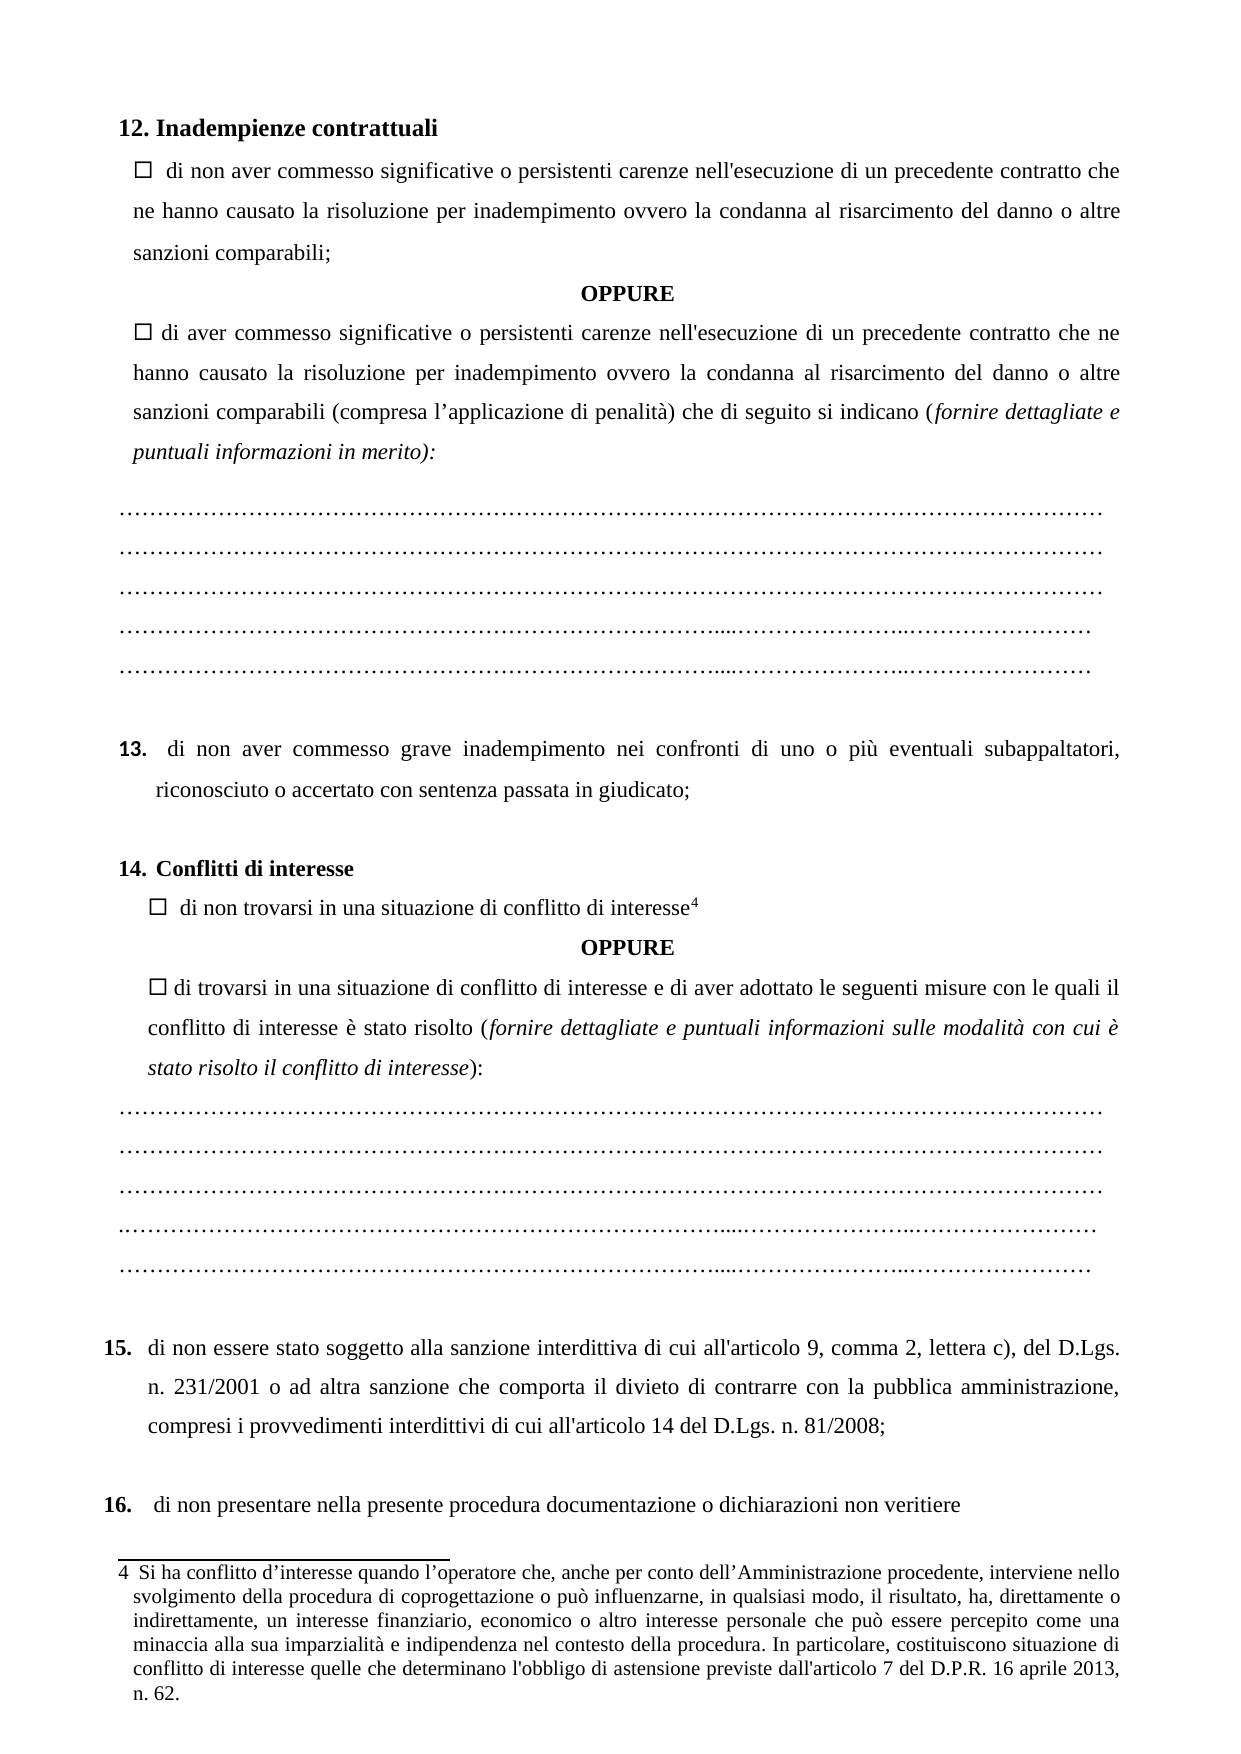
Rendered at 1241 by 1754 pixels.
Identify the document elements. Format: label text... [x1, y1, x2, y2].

text  di trovarsi in una situazione di conflitto di interesse e di aver adottato le seguenti misure con le quali il conflitto di interesse è stato risolto (fornire dettagliate e puntuali informazioni sulle modalità con cui è stato risolto il conflitto di interesse): [148, 973, 1122, 1080]
text OPPURE [133, 280, 1122, 306]
list di non aver commesso grave inadempimento nei confronti di uno o più eventuali subappaltatori, riconosciuto o accertato con sentenza passata in giudicato; [118, 734, 1122, 802]
text ……………………………………………………………………....…………………..…………………… [118, 1251, 1122, 1277]
text  di non aver commesso significative o persistenti carenze nell'esecuzione di un precedente contratto che ne hanno causato la risoluzione per inadempimento ovvero la condanna al risarcimento del danno o altre sanzioni comparabili; [133, 156, 1122, 266]
list Inadempienze contrattuali [118, 113, 1122, 142]
text  di non trovarsi in una situazione di conflitto di interesse [148, 894, 1122, 920]
list Conflitti di interesse [118, 854, 1122, 881]
list di non essere stato soggetto alla sanzione interdittiva di cui all'articolo 9, comma 2, lettera c), del D.Lgs. n. 231/2001 o ad altra sanzione che comporta il divieto di contrarre con la pubblica amministrazione, compresi i provvedimenti interdittivi di cui all'articolo 14 del D.Lgs. n. 81/2008; [103, 1334, 1122, 1439]
text OPPURE [133, 933, 1122, 960]
text ……………………………………………………………………....…………………..…………………… [118, 652, 1122, 678]
text  di aver commesso significative o persistenti carenze nell'esecuzione di un precedente contratto che ne hanno causato la risoluzione per inadempimento ovvero la condanna al risarcimento del danno o altre sanzioni comparabili (compresa l’applicazione di penalità) che di seguito si indicano (fornire dettagliate e puntuali informazioni in merito): [133, 319, 1122, 464]
text Si ha conflitto d’interesse quando l’operatore che, anche per conto dell’Amministrazione procedente, interviene nello svolgimento della procedura di coprogettazione o può influenzarne, in qualsiasi modo, il risultato, ha, direttamente o indirettamente, un interesse finanziario, economico o altro interesse personale che può essere percepito come una minaccia alla sua imparzialità e indipendenza nel contesto della procedura. In particolare, costituiscono situazione di conflitto di interesse quelle che determinano l'obbligo di astensione previste dall'articolo 7 del D.P.R. 16 aprile 2013, n. 62. [118, 1560, 1122, 1704]
list di non presentare nella presente procedura documentazione o dichiarazioni non veritiere [103, 1492, 1122, 1518]
text ……………………………………………………………………………………………………………………………………………………………………………………………………………………………………………………………………………………………………………………………………………………………………………………………………………………………....…………………..…………………… [118, 494, 1107, 639]
text ……………………………………………………………………………………………………………………………………………………………………………………………………………………………………………………………………………………………………………………………………………………….……………………………………………………………………....…………………..…………………… [118, 1093, 1107, 1238]
